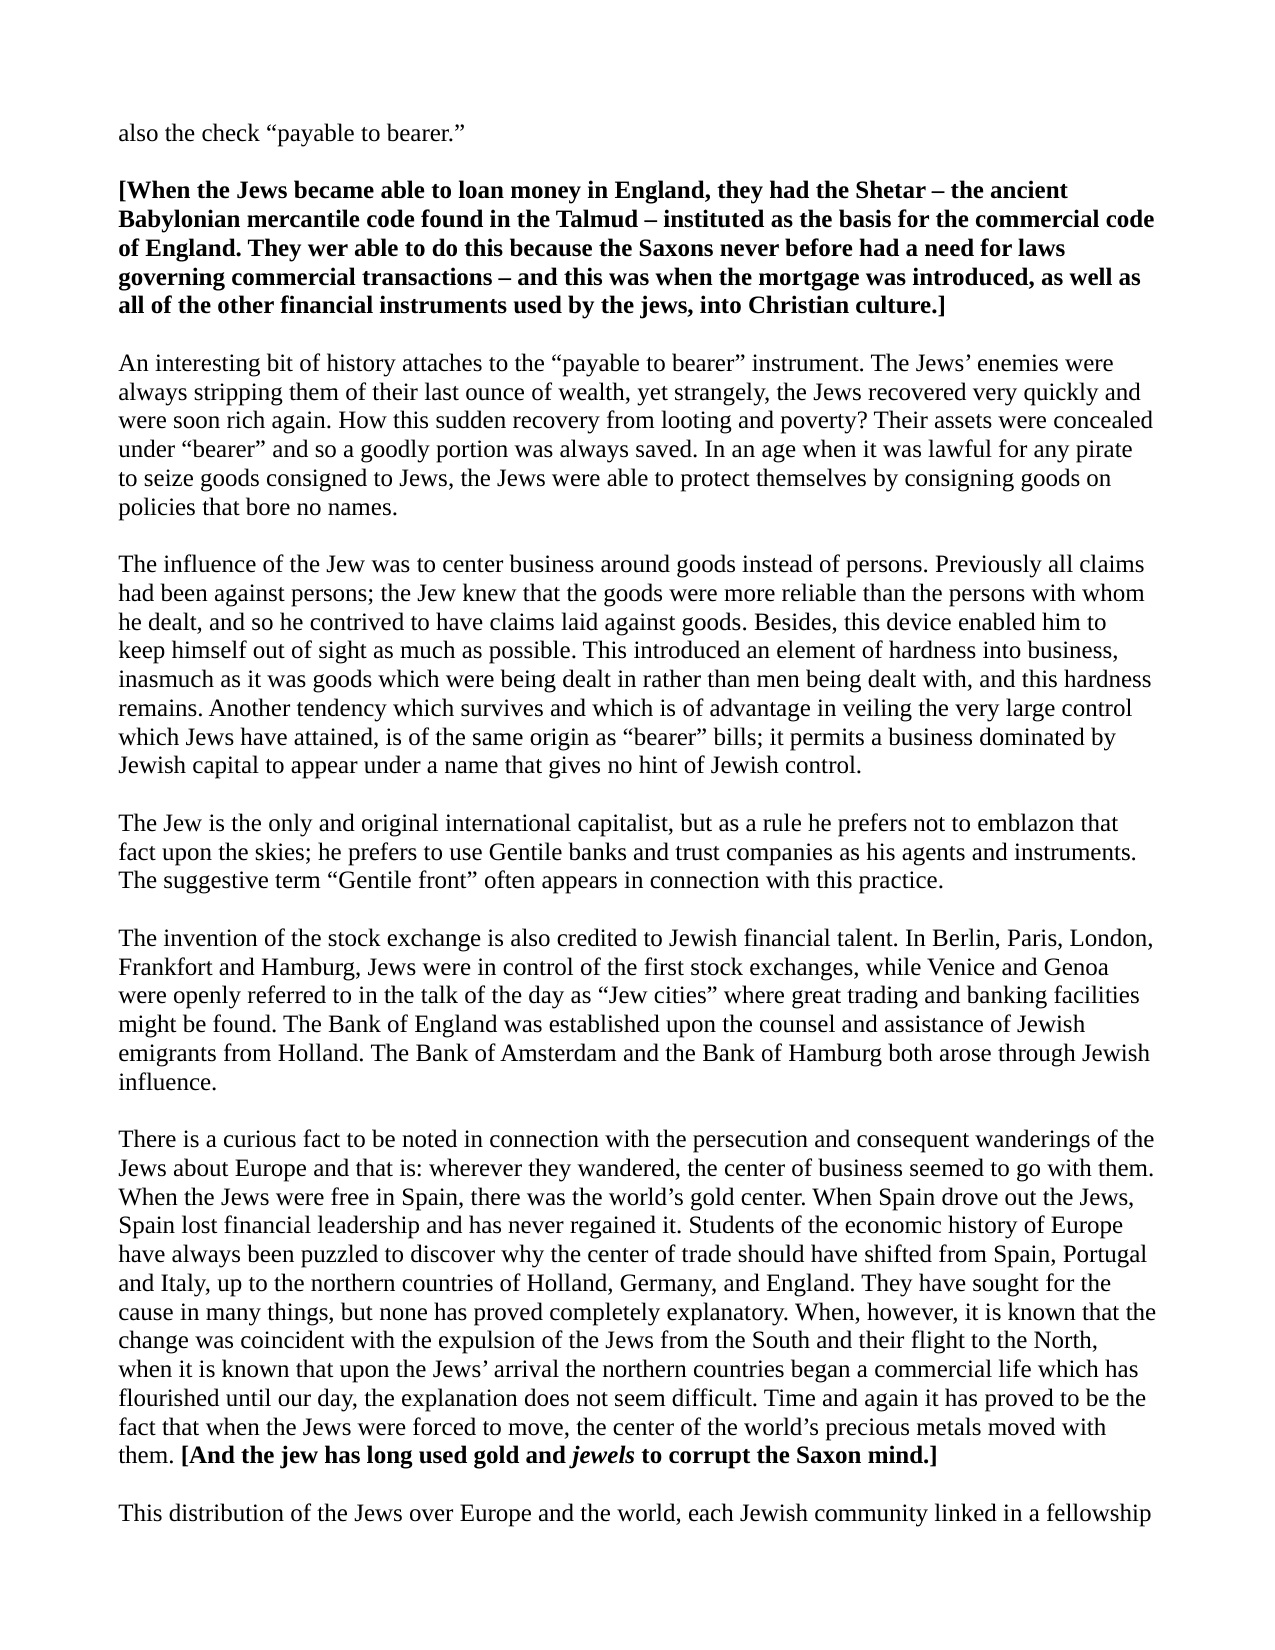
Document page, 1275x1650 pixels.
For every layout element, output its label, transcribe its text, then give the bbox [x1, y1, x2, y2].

text The Jew is the only and original international capitalist, but as a rule he prefers not to emblazon that fact upon the skies; he prefers to use Gentile banks and trust companies as his agents and instruments. The suggestive term “Gentile front” often appears in connection with this practice. [118, 808, 1157, 894]
text There is a curious fact to be noted in connection with the persecution and consequent wanderings of the Jews about Europe and that is: wherever they wandered, the center of business seemed to go with them. When the Jews were free in Spain, there was the world’s gold center. When Spain drove out the Jews, Spain lost financial leadership and has never regained it. Students of the economic history of Europe have always been puzzled to discover why the center of trade should have shifted from Spain, Portugal and Italy, up to the northern countries of Holland, Germany, and England. They have sought for the cause in many things, but none has proved completely explanatory. When, however, it is known that the change was coincident with the expulsion of the Jews from the South and their flight to the North, when it is known that upon the Jews’ arrival the northern countries began a commercial life which has flourished until our day, the explanation does not seem difficult. Time and again it has proved to be the fact that when the Jews were forced to move, the center of the world’s precious metals moved with them. [And the jew has long used gold and jewels to corrupt the Saxon mind.] [118, 1124, 1157, 1469]
text This distribution of the Jews over Europe and the world, each Jewish community linked in a fellowship [118, 1498, 1157, 1527]
text [When the Jews became able to loan money in England, they had the Shetar – the ancient Babylonian mercantile code found in the Talmud – instituted as the basis for the commercial code of England. They wer able to do this because the Saxons never before had a need for laws governing commercial transactions – and this was when the mortgage was introduced, as well as all of the other financial instruments used by the jews, into Christian culture.] [118, 176, 1157, 319]
text An interesting bit of history attaches to the “payable to bearer” instrument. The Jews’ enemies were always stripping them of their last ounce of wealth, yet strangely, the Jews recovered very quickly and were soon rich again. How this sudden recovery from looting and poverty? Their assets were concealed under “bearer” and so a goodly portion was always saved. In an age when it was lawful for any pirate to seize goods consigned to Jews, the Jews were able to protect themselves by consigning goods on policies that bore no names. [118, 348, 1157, 521]
text The invention of the stock exchange is also credited to Jewish financial talent. In Berlin, Paris, London, Frankfort and Hamburg, Jews were in control of the first stock exchanges, while Venice and Genoa were openly referred to in the talk of the day as “Jew cities” where great trading and banking facilities might be found. The Bank of England was established upon the counsel and assistance of Jewish emigrants from Holland. The Bank of Amsterdam and the Bank of Hamburg both arose through Jewish influence. [118, 923, 1157, 1096]
text The influence of the Jew was to center business around goods instead of persons. Previously all claims had been against persons; the Jew knew that the goods were more reliable than the persons with whom he dealt, and so he contrived to have claims laid against goods. Besides, this device enabled him to keep himself out of sight as much as possible. This introduced an element of hardness into business, inasmuch as it was goods which were being dealt in rather than men being dealt with, and this hardness remains. Another tendency which survives and which is of advantage in veiling the very large control which Jews have attained, is of the same origin as “bearer” bills; it permits a business dominated by Jewish capital to appear under a name that gives no hint of Jewish control. [118, 549, 1157, 779]
text also the check “payable to bearer.” [118, 118, 1157, 147]
